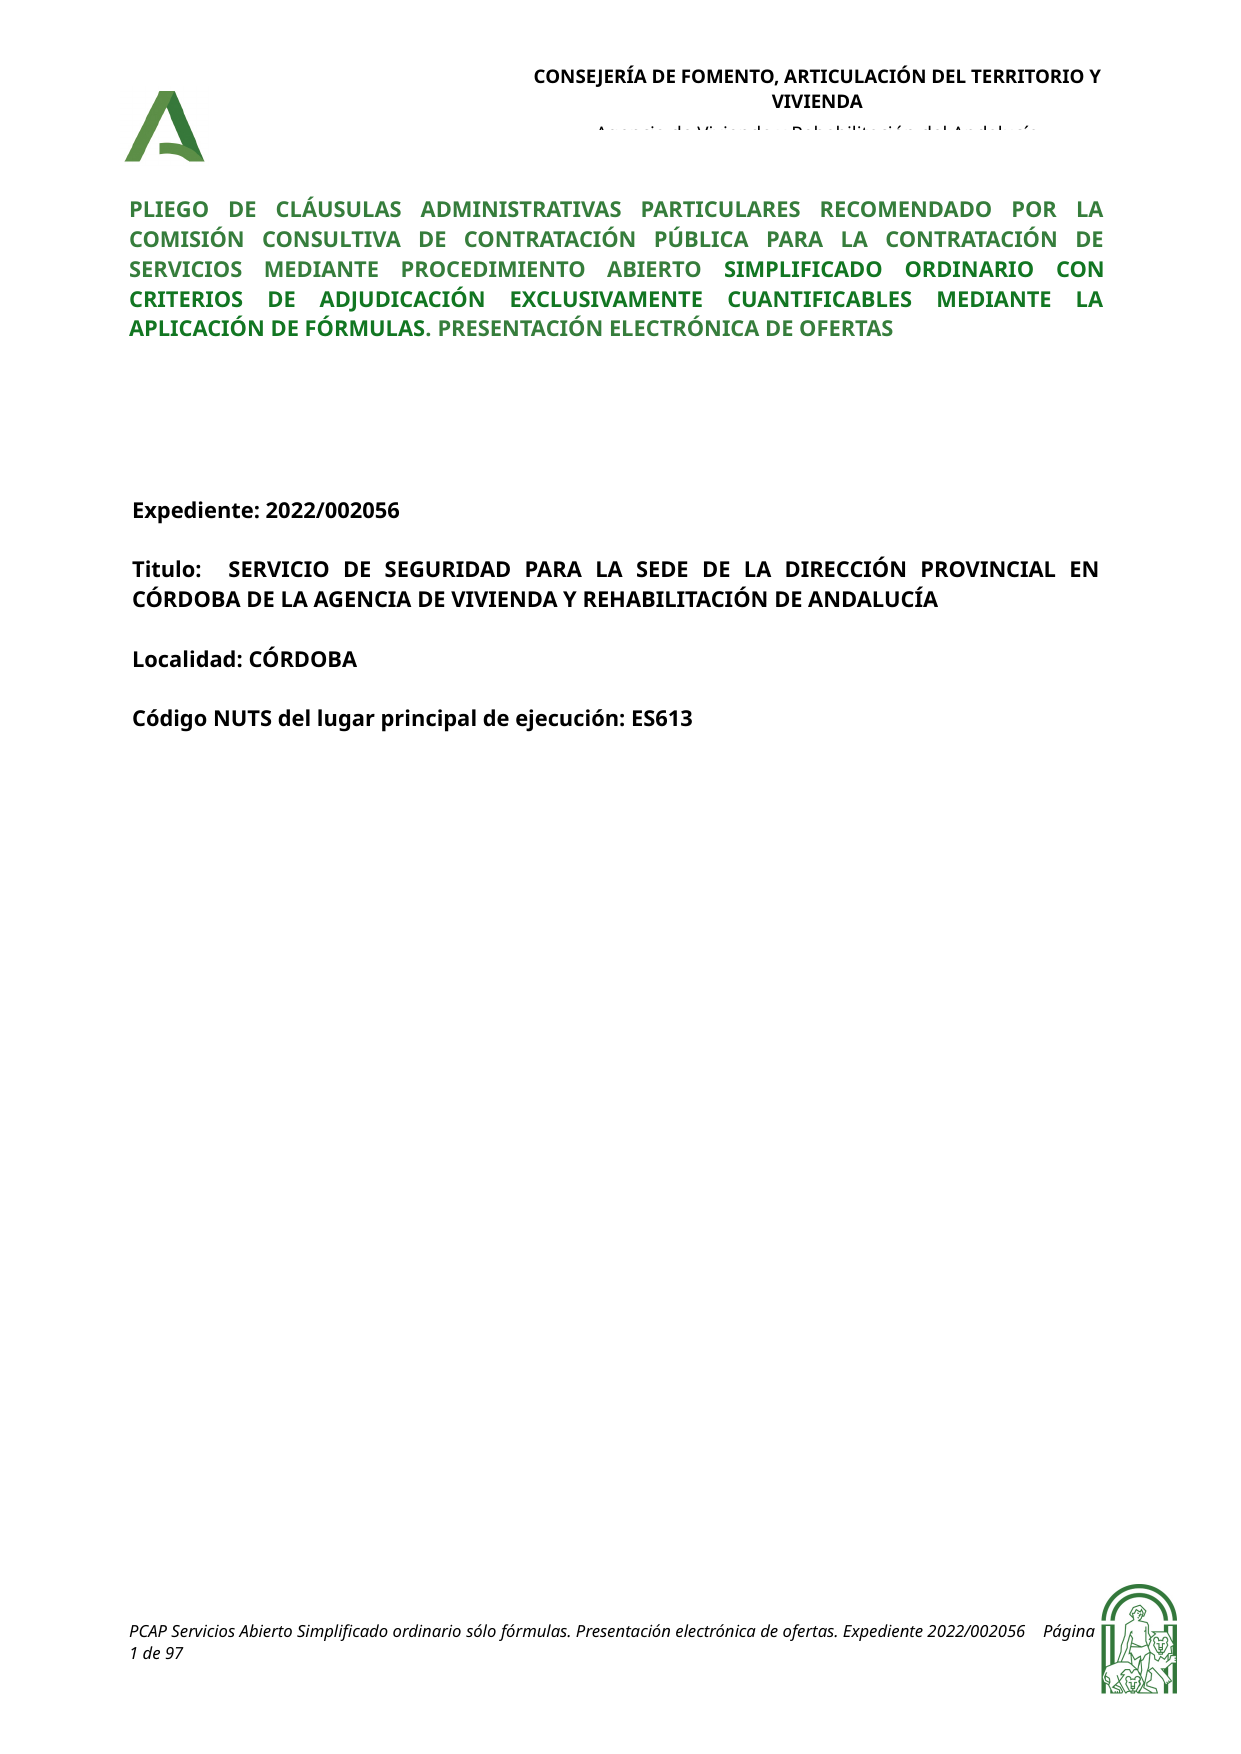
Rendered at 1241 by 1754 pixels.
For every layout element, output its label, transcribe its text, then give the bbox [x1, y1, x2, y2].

text Localidad: CÓRDOBA [129, 643, 1104, 673]
text [519, 0, 1115, 63]
text Agencia de Vivienda y Rehabilitación del Andalucía [519, 120, 1115, 130]
picture [120, 86, 209, 166]
text Titulo: SERVICIO DE SEGURIDAD PARA LA SEDE DE LA DIRECCIÓN PROVINCIAL EN CÓRDOBA DE LA AGENCIA DE VIVIENDA Y REHABILITACIÓN DE ANDALUCÍA [129, 554, 1104, 614]
text Consejería de Fomento, Articulación del Territorio y Vivienda [519, 63, 1115, 114]
text Expediente: 2022/002056 [129, 492, 1104, 524]
picture [1100, 1582, 1178, 1695]
text Código NUTS del lugar principal de ejecución: ES613 [129, 703, 1104, 733]
text PLIEGO DE CLÁUSULAS ADMINISTRATIVAS PARTICULARES RECOMENDADO POR LA COMISIÓN CONSULTIVA DE CONTRATACIÓN PÚBLICA PARA LA CONTRATACIÓN DE SERVICIOS MEDIANTE PROCEDIMIENTO ABIERTO SIMPLIFICADO ORDINARIO CON CRITERIOS DE ADJUDICACIÓN EXCLUSIVAMENTE CUANTIFICABLES MEDIANTE LA APLICACIÓN DE FÓRMULAS. PRESENTACIÓN ELECTRÓNICA DE OFERTAS [129, 194, 1104, 343]
